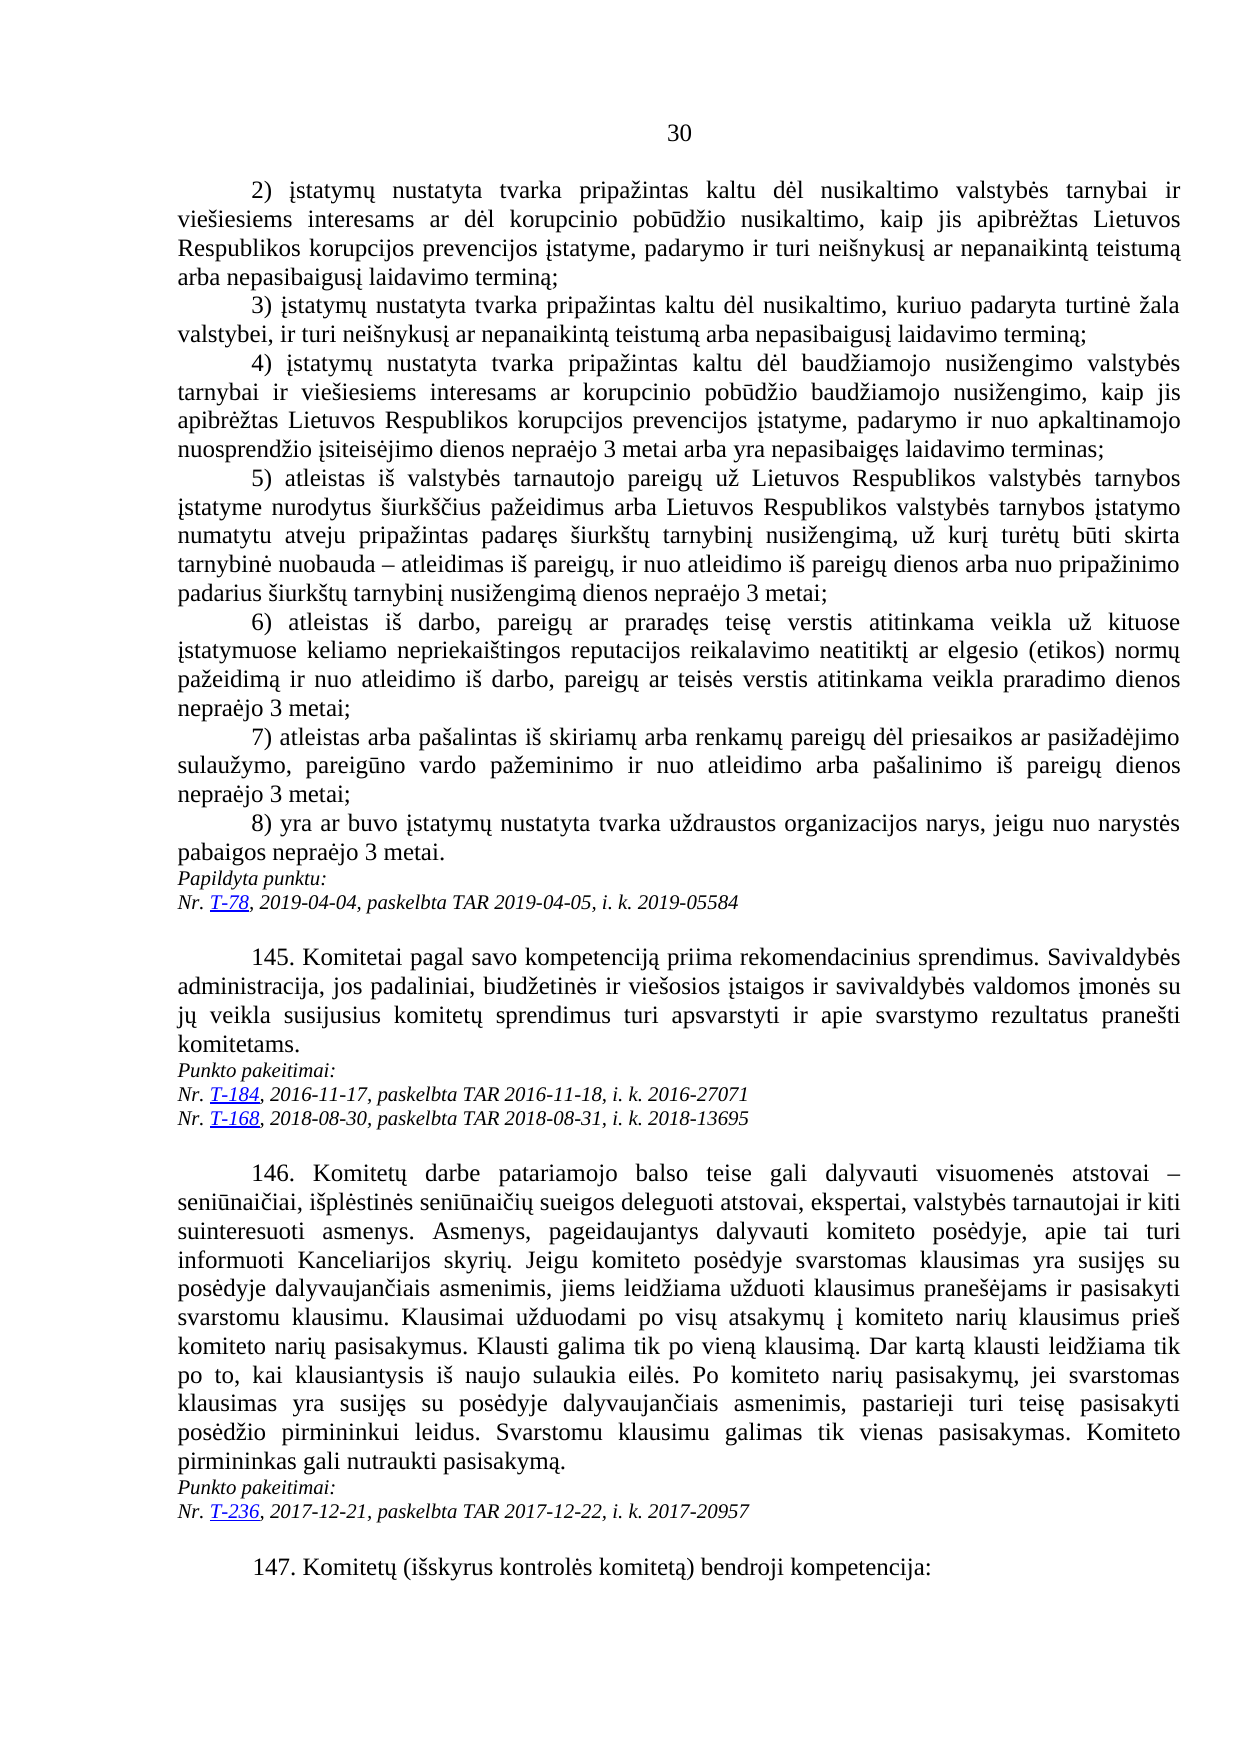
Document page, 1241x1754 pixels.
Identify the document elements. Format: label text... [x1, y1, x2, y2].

text Papildyta punktu: [177, 866, 1181, 890]
text Nr. T-168, 2018-08-30, paskelbta TAR 2018-08-31, i. k. 2018-13695 [177, 1106, 1181, 1130]
text 2) įstatymų nustatyta tvarka pripažintas kaltu dėl nusikaltimo valstybės tarnybai ir viešiesiems interesams ar dėl korupcinio pobūdžio nusikaltimo, kaip jis apibrėžtas Lietuvos Respublikos korupcijos prevencijos įstatyme, padarymo ir turi neišnykusį ar nepanaikintą teistumą arba nepasibaigusį laidavimo terminą; [177, 176, 1181, 291]
text Punkto pakeitimai: [177, 1057, 1181, 1082]
text Punkto pakeitimai: [177, 1475, 1181, 1499]
text 4) įstatymų nustatyta tvarka pripažintas kaltu dėl baudžiamojo nusižengimo valstybės tarnybai ir viešiesiems interesams ar korupcinio pobūdžio baudžiamojo nusižengimo, kaip jis apibrėžtas Lietuvos Respublikos korupcijos prevencijos įstatyme, padarymo ir nuo apkaltinamojo nuosprendžio įsiteisėjimo dienos nepraėjo 3 metai arba yra nepasibaigęs laidavimo terminas; [177, 348, 1181, 463]
text 3) įstatymų nustatyta tvarka pripažintas kaltu dėl nusikaltimo, kuriuo padaryta turtinė žala valstybei, ir turi neišnykusį ar nepanaikintą teistumą arba nepasibaigusį laidavimo terminą; [177, 291, 1181, 348]
text 147. Komitetų (išskyrus kontrolės komitetą) bendroji kompetencija: [177, 1552, 1181, 1580]
text Nr. T-236, 2017-12-21, paskelbta TAR 2017-12-22, i. k. 2017-20957 [177, 1499, 1181, 1523]
text 145. Komitetai pagal savo kompetenciją priima rekomendacinius sprendimus. Savivaldybės administracija, jos padaliniai, biudžetinės ir viešosios įstaigos ir savivaldybės valdomos įmonės su jų veikla susijusius komitetų sprendimus turi apsvarstyti ir apie svarstymo rezultatus pranešti komitetams. [177, 942, 1181, 1057]
text 8) yra ar buvo įstatymų nustatyta tvarka uždraustos organizacijos narys, jeigu nuo narystės pabaigos nepraėjo 3 metai. [177, 808, 1181, 866]
text Nr. T-78, 2019-04-04, paskelbta TAR 2019-04-05, i. k. 2019-05584 [177, 890, 1181, 914]
text 146. Komitetų darbe patariamojo balso teise gali dalyvauti visuomenės atstovai – seniūnaičiai, išplėstinės seniūnaičių sueigos deleguoti atstovai, ekspertai, valstybės tarnautojai ir kiti suinteresuoti asmenys. Asmenys, pageidaujantys dalyvauti komiteto posėdyje, apie tai turi informuoti Kanceliarijos skyrių. Jeigu komiteto posėdyje svarstomas klausimas yra susijęs su posėdyje dalyvaujančiais asmenimis, jiems leidžiama užduoti klausimus pranešėjams ir pasisakyti svarstomu klausimu. Klausimai užduodami po visų atsakymų į komiteto narių klausimus prieš komiteto narių pasisakymus. Klausti galima tik po vieną klausimą. Dar kartą klausti leidžiama tik po to, kai klausiantysis iš naujo sulaukia eilės. Po komiteto narių pasisakymų, jei svarstomas klausimas yra susijęs su posėdyje dalyvaujančiais asmenimis, pastarieji turi teisę pasisakyti posėdžio pirmininkui leidus. Svarstomu klausimu galimas tik vienas pasisakymas. Komiteto pirmininkas gali nutraukti pasisakymą. [177, 1158, 1181, 1475]
text 5) atleistas iš valstybės tarnautojo pareigų už Lietuvos Respublikos valstybės tarnybos įstatyme nurodytus šiurkščius pažeidimus arba Lietuvos Respublikos valstybės tarnybos įstatymo numatytu atveju pripažintas padaręs šiurkštų tarnybinį nusižengimą, už kurį turėtų būti skirta tarnybinė nuobauda – atleidimas iš pareigų, ir nuo atleidimo iš pareigų dienos arba nuo pripažinimo padarius šiurkštų tarnybinį nusižengimą dienos nepraėjo 3 metai; [177, 463, 1181, 607]
text 7) atleistas arba pašalintas iš skiriamų arba renkamų pareigų dėl priesaikos ar pasižadėjimo sulaužymo, pareigūno vardo pažeminimo ir nuo atleidimo arba pašalinimo iš pareigų dienos nepraėjo 3 metai; [177, 722, 1181, 808]
text 6) atleistas iš darbo, pareigų ar praradęs teisę verstis atitinkama veikla už kituose įstatymuose keliamo nepriekaištingos reputacijos reikalavimo neatitiktį ar elgesio (etikos) normų pažeidimą ir nuo atleidimo iš darbo, pareigų ar teisės verstis atitinkama veikla praradimo dienos nepraėjo 3 metai; [177, 607, 1181, 722]
text Nr. T-184, 2016-11-17, paskelbta TAR 2016-11-18, i. k. 2016-27071 [177, 1082, 1181, 1106]
